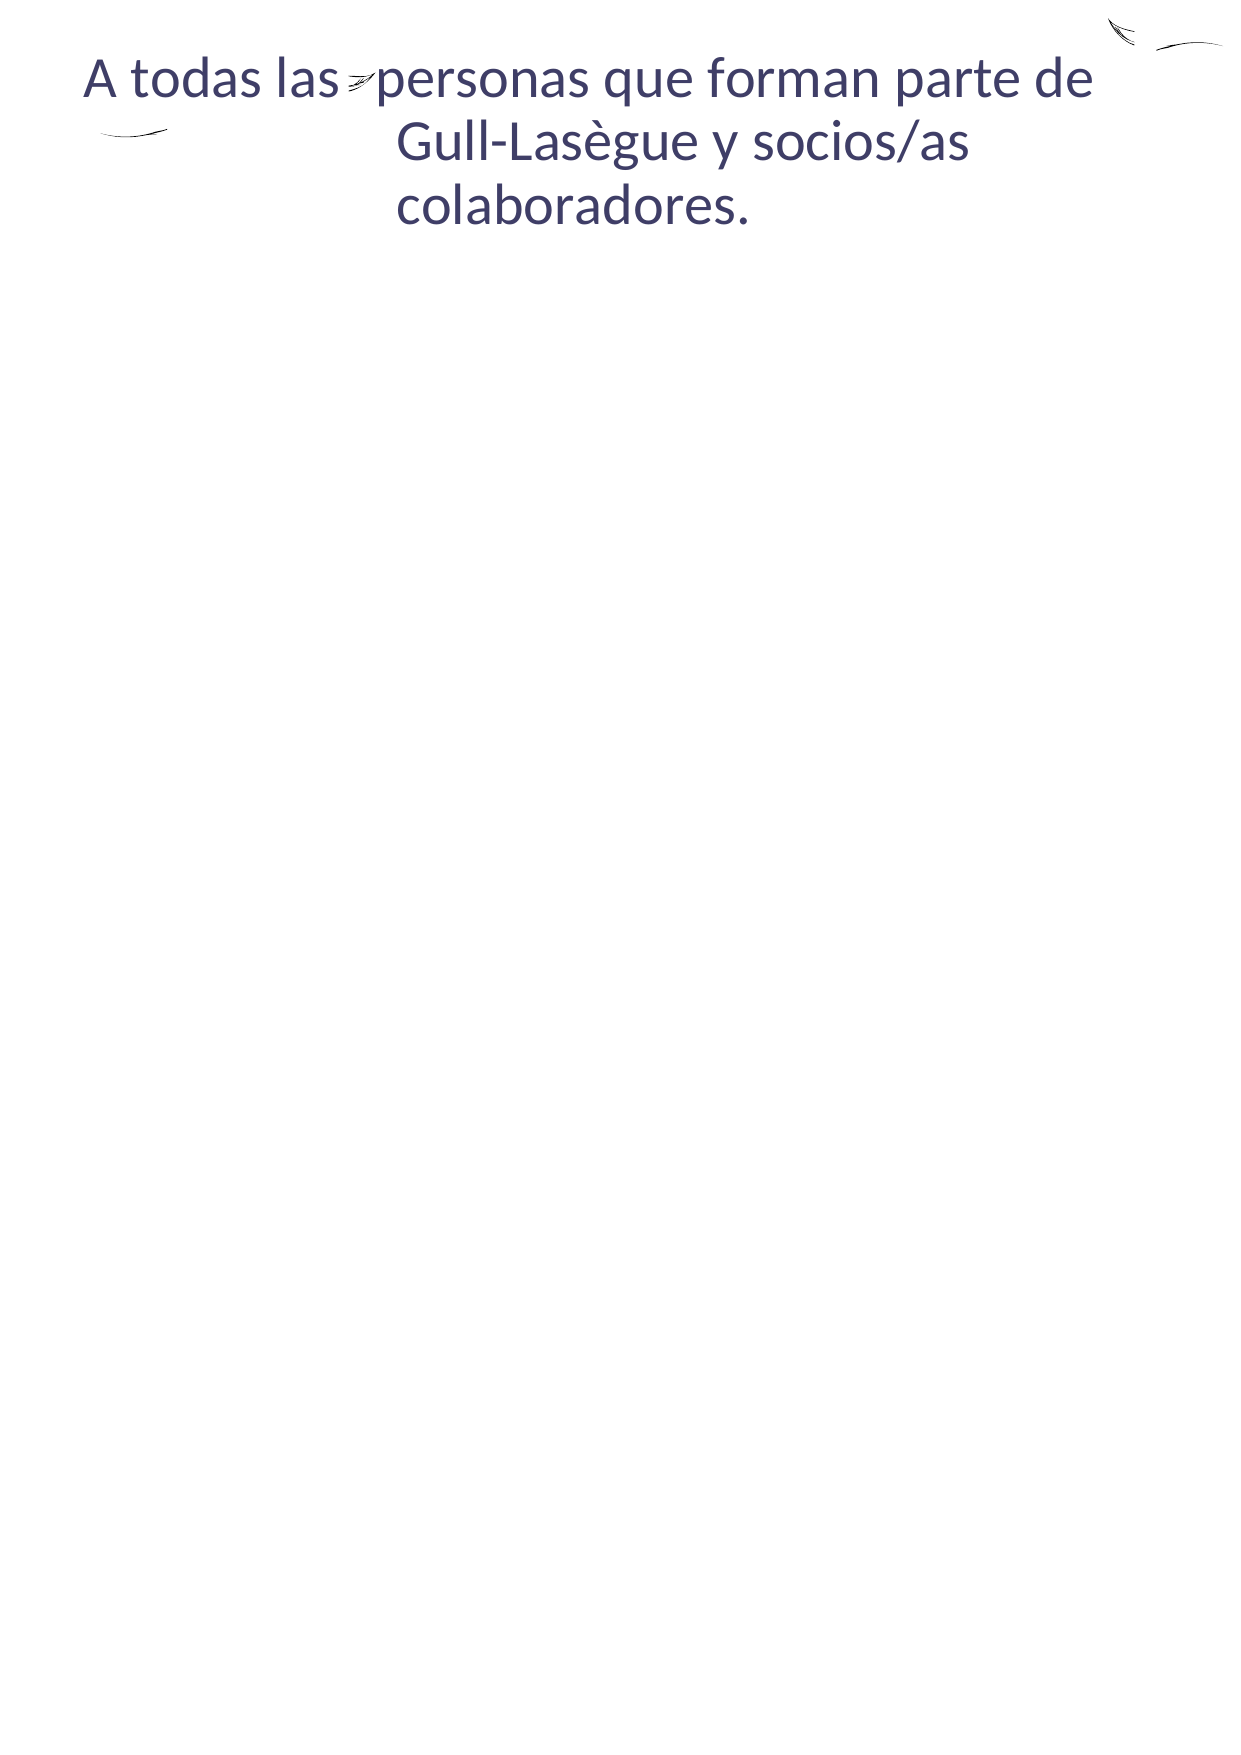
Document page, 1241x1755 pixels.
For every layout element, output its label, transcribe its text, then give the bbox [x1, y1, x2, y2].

text A todas las personas que forman parte de Gull-Lasègue y socios/as colaboradores. [84, 46, 1169, 239]
